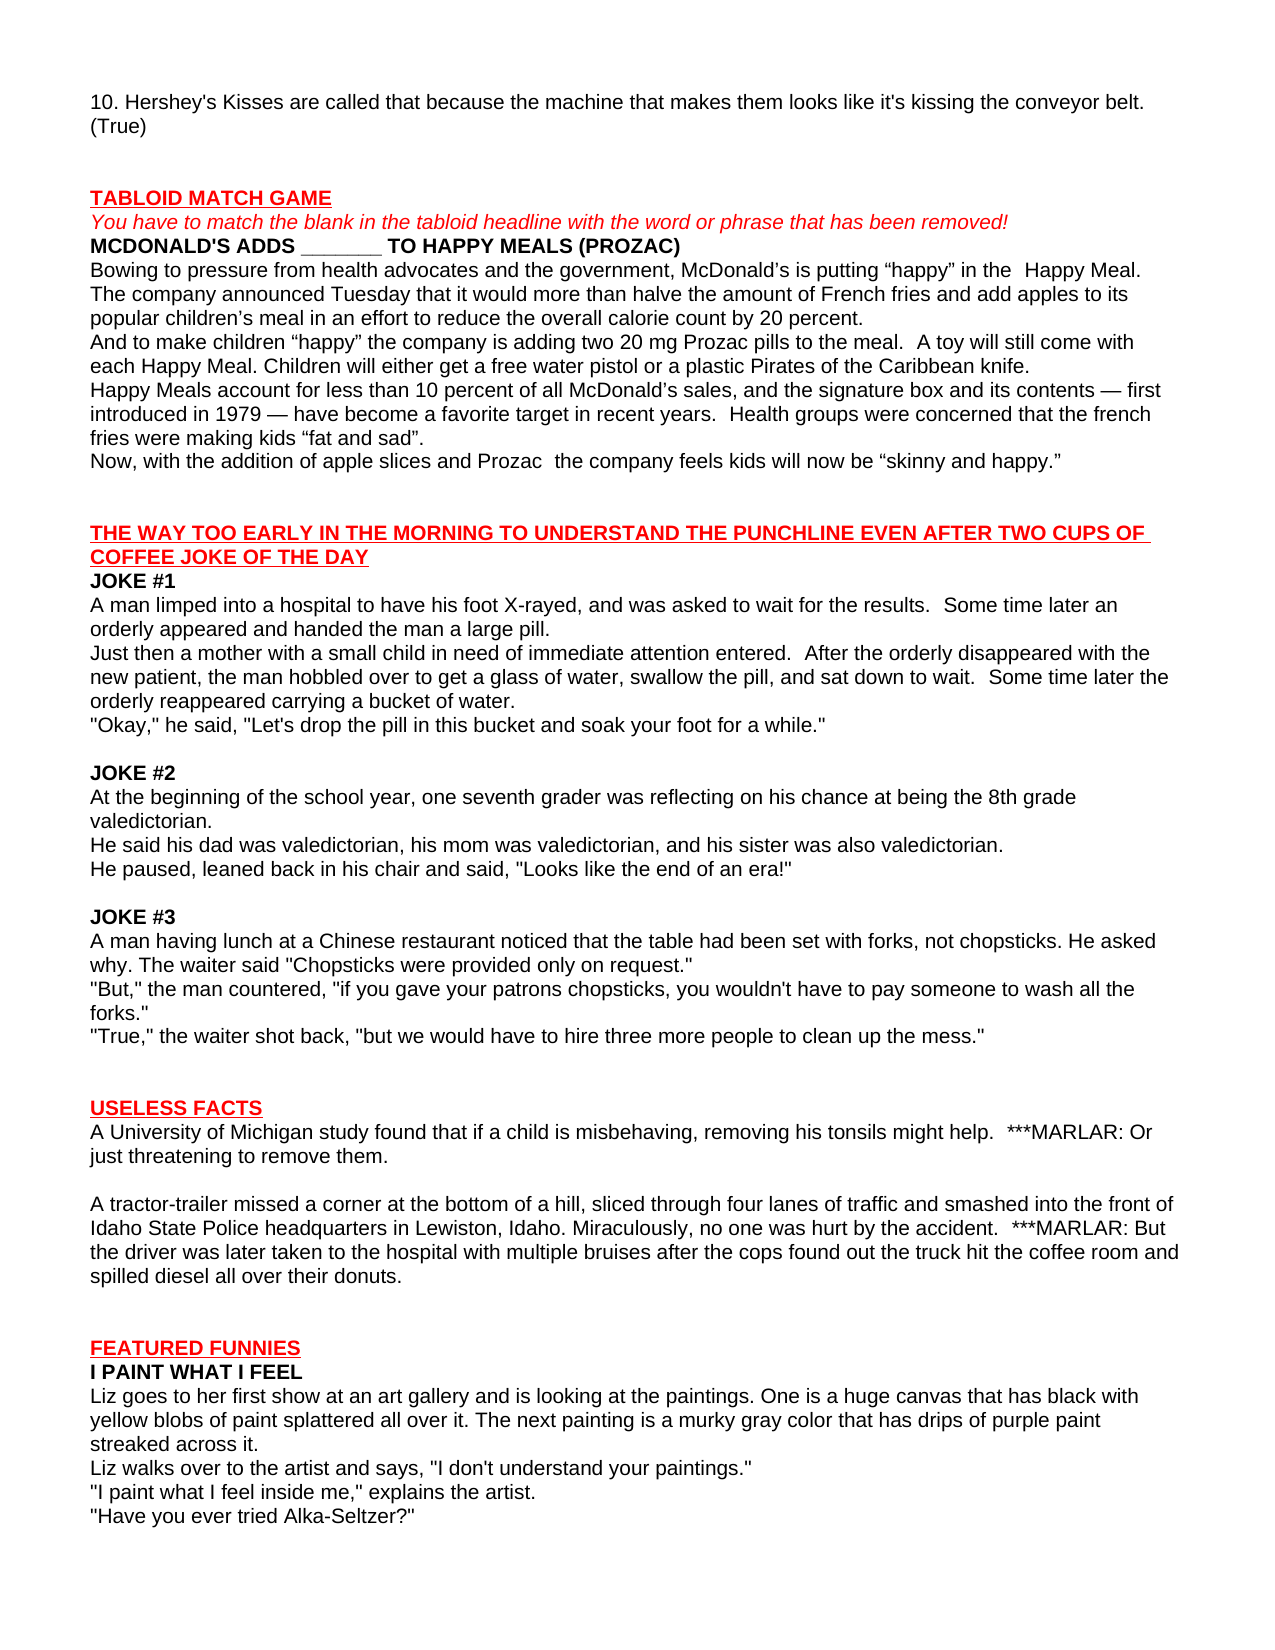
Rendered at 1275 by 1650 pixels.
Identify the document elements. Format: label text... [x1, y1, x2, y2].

text Happy Meals account for less than 10 percent of all McDonald’s sales, and the signature box and its contents — first introduced in 1979 — have become a favorite target in recent years. Health groups were concerned that the french fries were making kids “fat and sad”. [90, 377, 1185, 449]
text At the beginning of the school year, one seventh grader was reflecting on his chance at being the 8th grade valedictorian. [90, 785, 1185, 833]
text THE WAY TOO EARLY IN THE MORNING TO UNDERSTAND THE PUNCHLINE EVEN AFTER TWO CUPS OF COFFEE JOKE OF THE DAY [90, 521, 1185, 569]
text JOKE #3 [90, 904, 1185, 928]
text A tractor-trailer missed a corner at the bottom of a hill, sliced through four lanes of traffic and smashed into the front of Idaho State Police headquarters in Lewiston, Idaho. Miraculously, no one was hurt by the accident. ***MARLAR: But the driver was later taken to the hospital with multiple bruises after the cops found out the truck hit the coffee room and spilled diesel all over their donuts. [90, 1192, 1185, 1288]
text Just then a mother with a small child in need of immediate attention entered. After the orderly disappeared with the new patient, the man hobbled over to get a glass of water, swallow the pill, and sat down to wait. Some time later the orderly reappeared carrying a bucket of water. [90, 641, 1185, 713]
text A man limped into a hospital to have his foot X-rayed, and was asked to wait for the results. Some time later an orderly appeared and handed the man a large pill. [90, 593, 1185, 641]
text You have to match the blank in the tabloid headline with the word or phrase that has been removed! [90, 210, 1185, 234]
text The company announced Tuesday that it would more than halve the amount of French fries and add apples to its popular children’s meal in an effort to reduce the overall calorie count by 20 percent. [90, 282, 1185, 329]
text "But," the man countered, "if you gave your patrons chopsticks, you wouldn't have to pay someone to wash all the forks." [90, 976, 1185, 1024]
text Liz walks over to the artist and says, "I don't understand your paintings." [90, 1456, 1185, 1479]
text "Okay," he said, "Let's drop the pill in this bucket and soak your foot for a while." [90, 713, 1185, 737]
text Bowing to pressure from health advocates and the government, McDonald’s is putting “happy” in the Happy Meal. [90, 258, 1185, 282]
text Liz goes to her first show at an art gallery and is looking at the paintings. One is a huge canvas that has black with yellow blobs of paint splattered all over it. The next painting is a murky gray color that has drips of purple paint streaked across it. [90, 1384, 1185, 1456]
text He paused, leaned back in his chair and said, "Looks like the end of an era!" [90, 857, 1185, 881]
text He said his dad was valedictorian, his mom was valedictorian, and his sister was also valedictorian. [90, 833, 1185, 857]
text "I paint what I feel inside me," explains the artist. [90, 1479, 1185, 1503]
text TABLOID MATCH GAME [90, 186, 1185, 210]
text A University of Michigan study found that if a child is misbehaving, removing his tonsils might help. ***MARLAR: Or just threatening to remove them. [90, 1120, 1185, 1168]
text USELESS FACTS [90, 1096, 1185, 1120]
text "Have you ever tried Alka-Seltzer?" [90, 1503, 1185, 1527]
text A man having lunch at a Chinese restaurant noticed that the table had been set with forks, not chopsticks. He asked why. The waiter said "Chopsticks were provided only on request." [90, 928, 1185, 976]
text "True," the waiter shot back, "but we would have to hire three more people to clean up the mess." [90, 1024, 1185, 1048]
text And to make children “happy” the company is adding two 20 mg Prozac pills to the meal. A toy will still come with each Happy Meal. Children will either get a free water pistol or a plastic Pirates of the Caribbean knife. [90, 329, 1185, 377]
text JOKE #1 [90, 569, 1185, 593]
text MCDONALD'S ADDS _______ TO HAPPY MEALS (PROZAC) [90, 234, 1185, 258]
text 10. Hershey's Kisses are called that because the machine that makes them looks like it's kissing the conveyor belt. (True) [90, 90, 1185, 138]
text Now, with the addition of apple slices and Prozac the company feels kids will now be “skinny and happy.” [90, 449, 1185, 473]
text JOKE #2 [90, 761, 1185, 785]
text FEATURED FUNNIES [90, 1336, 1185, 1360]
text I PAINT WHAT I FEEL [90, 1360, 1185, 1384]
